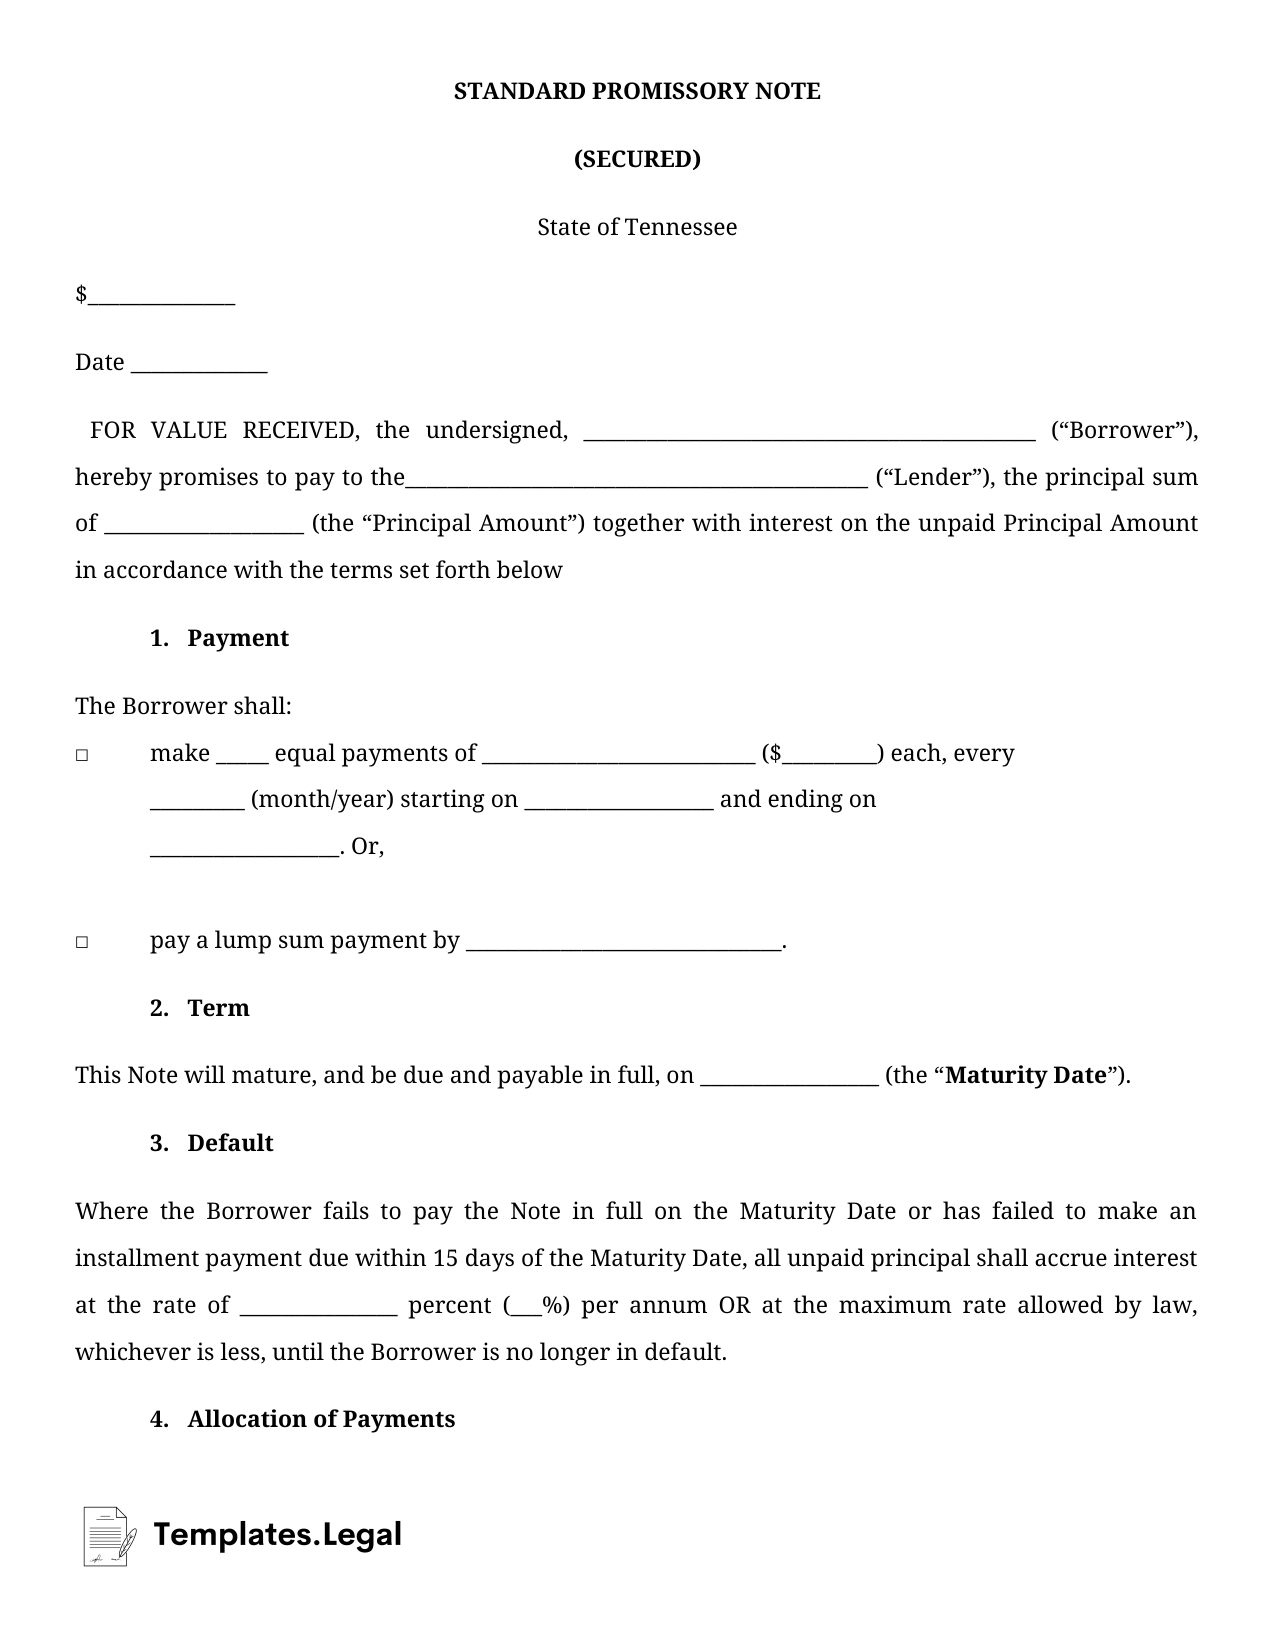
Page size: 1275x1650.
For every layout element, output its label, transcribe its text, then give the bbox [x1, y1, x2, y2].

list Payment [150, 622, 1200, 653]
text State of Tennessee [75, 210, 1200, 242]
text (SECURED) [75, 143, 1200, 174]
text Where the Borrower fails to pay the Note in full on the Maturity Date or has failed to make an installment payment due within 15 days of the Maturity Date, all unpaid principal shall accrue interest at the rate of _______________ percent (___%) per annum OR at the maximum rate allowed by law, whichever is less, until the Borrower is no longer in default. [75, 1195, 1200, 1367]
text ☐ make _____ equal payments of __________________________ ($_________) each, every [75, 736, 1200, 768]
text _________ (month/year) starting on __________________ and ending on [75, 783, 1200, 814]
list Default [150, 1127, 1200, 1158]
text $______________ [75, 278, 1200, 309]
text ☐ pay a lump sum payment by ______________________________. [75, 924, 1200, 955]
text STANDARD PROMISSORY NOTE [75, 75, 1200, 106]
text Date _____________ [75, 346, 1200, 377]
list Allocation of Payments [150, 1403, 1200, 1434]
text The Borrower shall: [75, 689, 1200, 721]
text __________________. Or, [75, 830, 1200, 861]
text FOR VALUE RECEIVED, the undersigned, ___________________________________________ (“Borrower”), hereby promises to pay to the____________________________________________ (“Lender”), the principal sum of ___________________ (the “Principal Amount”) together with interest on the unpaid Principal Amount in accordance with the terms set forth below [75, 413, 1200, 585]
list Term [150, 992, 1200, 1023]
text This Note will mature, and be due and payable in full, on _________________ (the “Maturity Date”). [75, 1059, 1200, 1091]
